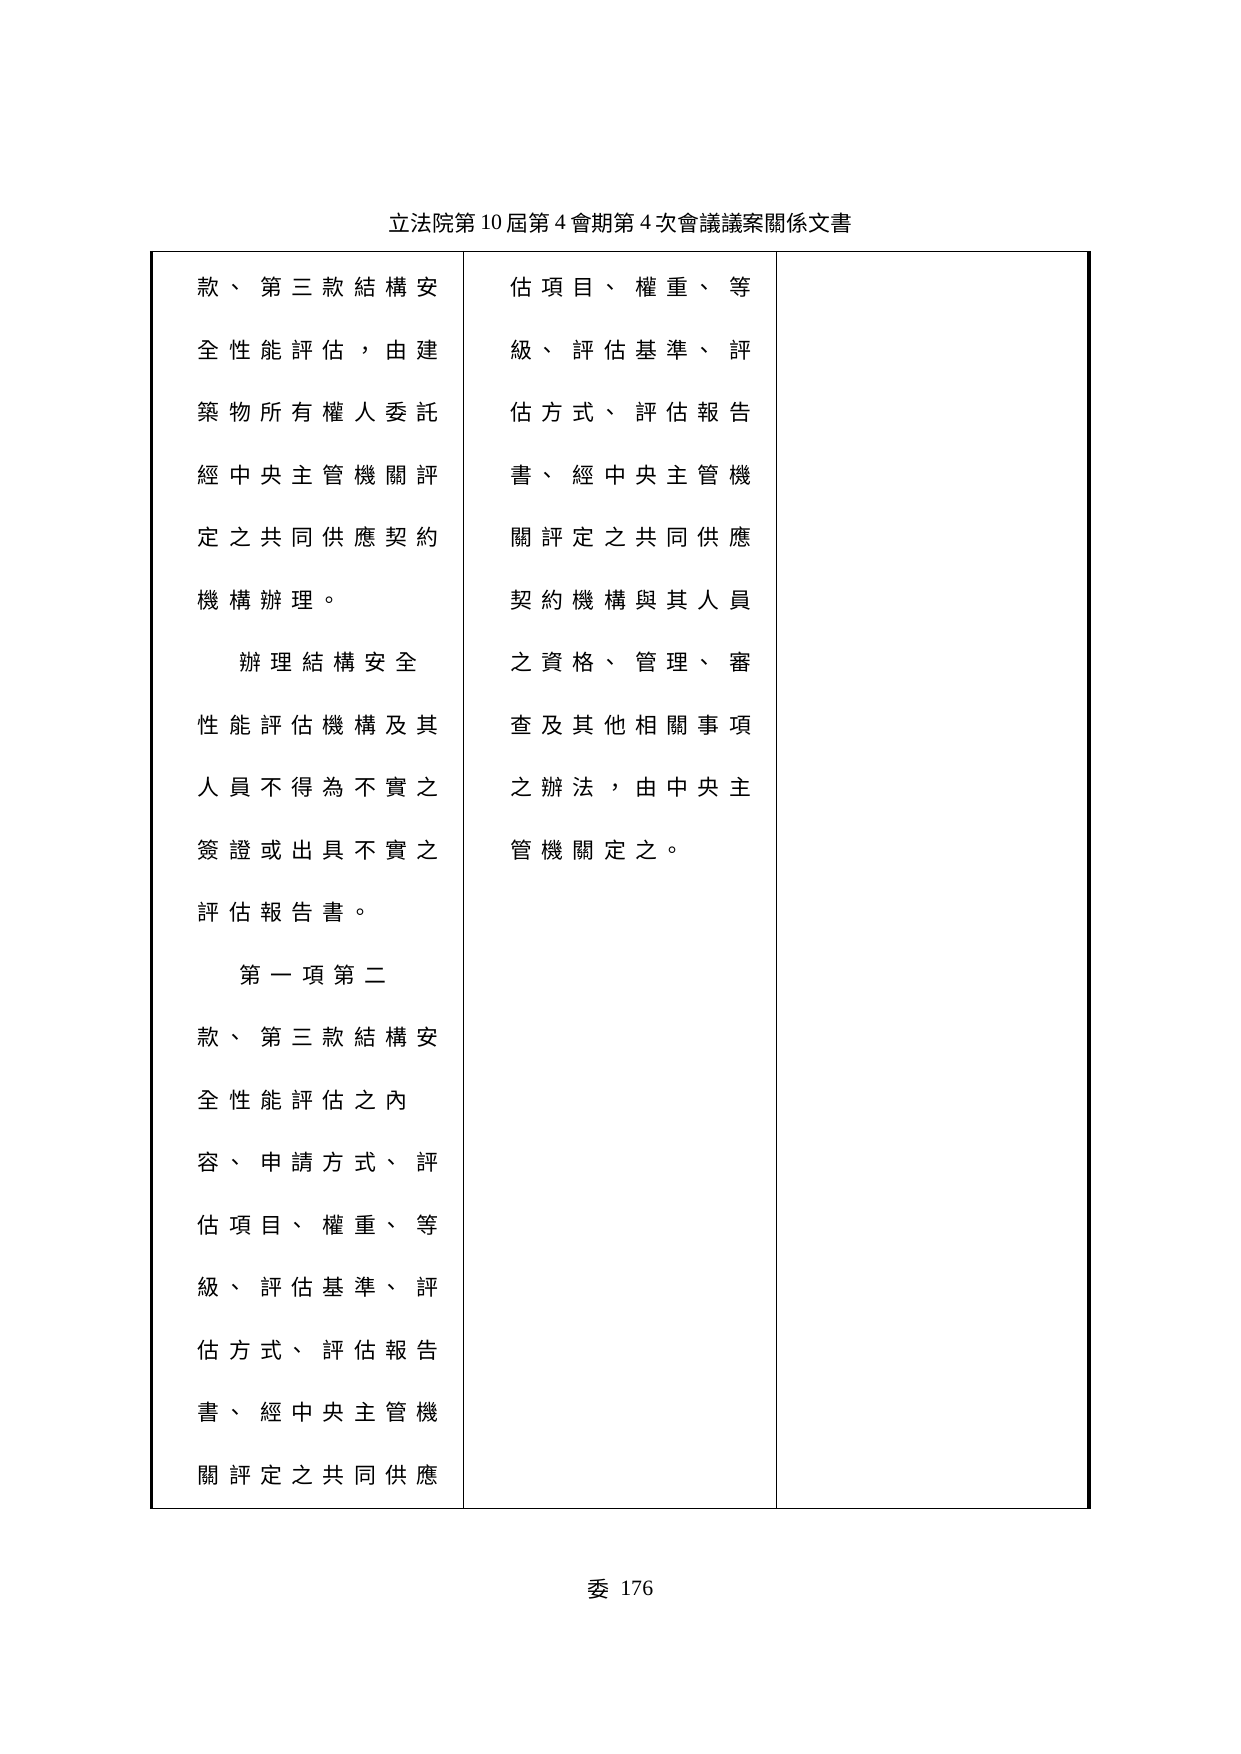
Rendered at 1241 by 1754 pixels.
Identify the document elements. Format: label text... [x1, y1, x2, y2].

table_cell 估項目、權重、等級、評估基準、評估方式、評估報告書、經中央主管機關評定之共同供應契約機構與其人員之資格、管理、審查及其他相關事項之辦法，由中央主管機關定之。 [464, 252, 776, 1508]
table_cell [777, 252, 1087, 1508]
table_cell 款、第三款結構安全性能評估，由建築物所有權人委託經中央主管機關評定之共同供應契約機構辦理。 辦理結構安全性能評估機構及其人員不得為不實之簽證或出具不實之評估報告書。 第一項第二款、第三款結構安全性能評估之內容、申請方式、評估項目、權重、等級、評估基準、評估方式、評估報告書、經中央主管機關評定之共同供應 [153, 252, 463, 1508]
